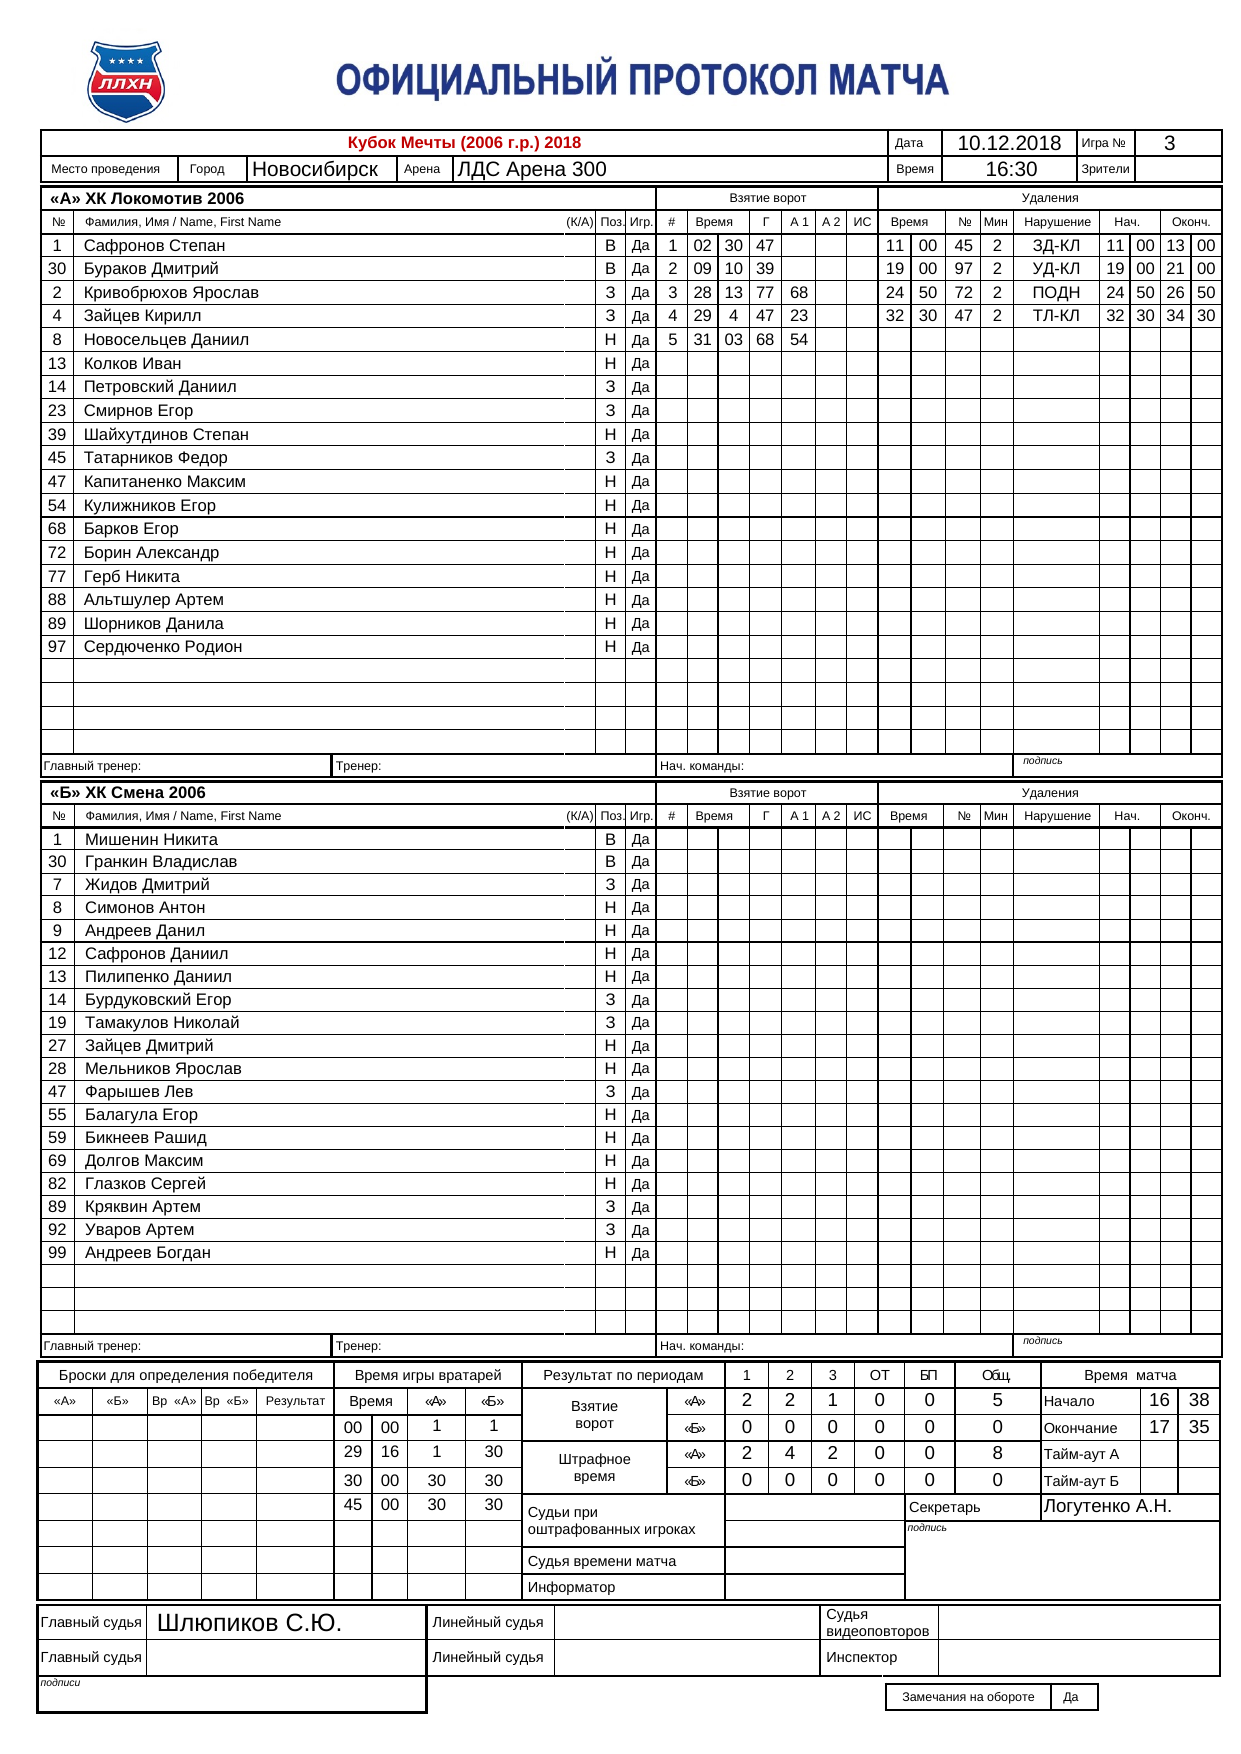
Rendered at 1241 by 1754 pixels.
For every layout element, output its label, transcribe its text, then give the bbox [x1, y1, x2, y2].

table_header 10.12.2018 [943, 131, 1076, 155]
table_cell [847, 352, 877, 374]
table_cell [912, 423, 945, 445]
table_cell [782, 989, 815, 1011]
table_cell [1192, 1219, 1221, 1241]
table_cell Н [596, 1104, 625, 1126]
table_cell [1131, 920, 1160, 941]
table_cell [1161, 1242, 1190, 1264]
table_cell [719, 1265, 749, 1287]
table_cell [782, 257, 815, 280]
table_header Время матча [1042, 1363, 1219, 1387]
table_cell 0 [812, 1468, 854, 1493]
table_cell [816, 989, 846, 1011]
table_cell [847, 423, 877, 445]
table_cell [688, 1081, 717, 1103]
table_cell 4 [657, 305, 687, 327]
table_cell [657, 874, 687, 895]
table_cell 00 [373, 1416, 407, 1440]
table_cell [879, 1173, 910, 1195]
table_cell [1014, 1288, 1099, 1310]
table_cell [1131, 541, 1160, 564]
table_cell [657, 423, 687, 445]
table_cell [1014, 423, 1099, 445]
table_header Удаления [879, 188, 1221, 209]
table_cell [1014, 1265, 1099, 1287]
table_cell [1100, 565, 1129, 587]
table_cell Зайцев Кирилл [74, 305, 564, 327]
table_cell Да [626, 966, 655, 987]
table_cell Новосибирск [248, 157, 396, 181]
table_cell [750, 943, 781, 964]
table_cell [1100, 1058, 1129, 1079]
table_cell [1161, 1173, 1190, 1195]
table_cell [981, 1035, 1013, 1057]
table_cell [912, 376, 945, 398]
table_cell Бикнеев Рашид [75, 1127, 564, 1149]
table_cell [750, 612, 781, 634]
table_cell [1100, 636, 1129, 658]
table_cell 54 [42, 494, 73, 516]
table_cell [565, 989, 595, 1011]
table_cell [981, 1104, 1013, 1126]
table_cell [719, 1012, 749, 1033]
table_cell [1014, 1127, 1099, 1149]
table_cell [912, 446, 945, 469]
table_cell [719, 518, 749, 540]
table_cell Н [596, 352, 625, 374]
table_cell [946, 376, 980, 398]
table_cell Сердюченко Родион [74, 636, 564, 658]
table_cell [719, 588, 749, 611]
table_cell [688, 683, 717, 706]
table_cell № [42, 805, 74, 826]
table_cell [946, 636, 980, 658]
table_cell [816, 1242, 846, 1264]
table_cell [981, 683, 1013, 706]
table_cell Симонов Антон [75, 896, 564, 918]
table_cell [847, 896, 877, 918]
table_cell [148, 1494, 201, 1520]
table_cell [148, 1441, 201, 1467]
table_cell [719, 470, 749, 493]
table_cell [39, 1416, 92, 1440]
table_cell [816, 1127, 846, 1149]
table_cell 47 [42, 470, 73, 493]
table_cell [847, 470, 877, 493]
table_cell [782, 730, 815, 753]
table_cell 24 [1100, 281, 1129, 303]
table_cell [912, 328, 945, 351]
table_cell Новосельцев Даниил [74, 328, 564, 351]
table_cell Тренер: [333, 1335, 655, 1356]
table_cell [565, 896, 595, 918]
table_cell [565, 829, 595, 849]
table_cell [750, 446, 781, 469]
table_cell [1161, 730, 1190, 753]
table_cell [257, 1416, 333, 1440]
table_cell [1100, 920, 1129, 941]
table_cell 45 [946, 235, 980, 256]
table_cell 4 [769, 1442, 811, 1467]
table_cell [202, 1468, 256, 1493]
table_cell ПОДН [1014, 281, 1099, 303]
table_cell Кулижников Егор [74, 494, 564, 516]
table_cell 29 [335, 1441, 371, 1467]
table_cell Тренер: [333, 755, 655, 776]
table_cell Игр. [626, 211, 655, 233]
table_cell [750, 423, 781, 445]
table_cell Шорников Данила [74, 612, 564, 634]
table_cell З [596, 874, 625, 895]
table_cell Нарушение [1014, 211, 1099, 233]
table_cell [912, 494, 945, 516]
table_cell [688, 1104, 717, 1126]
table_cell [1161, 966, 1190, 987]
table_cell [596, 659, 625, 682]
table_cell Уваров Артем [75, 1219, 564, 1241]
table_cell [1100, 943, 1129, 964]
table_cell [879, 943, 910, 964]
table_cell [688, 659, 717, 682]
table_cell [565, 1242, 595, 1264]
table_cell [981, 541, 1013, 564]
table_cell Тайм-аут Б [1042, 1468, 1140, 1493]
table_cell [1100, 1219, 1129, 1241]
table_cell [1100, 1035, 1129, 1057]
table_cell [93, 1441, 147, 1467]
table_cell [847, 235, 877, 256]
table_cell [1192, 423, 1221, 445]
table_cell [750, 1081, 781, 1103]
table_cell [946, 399, 980, 422]
table_cell [688, 1242, 717, 1264]
table_cell подпись [1014, 755, 1221, 776]
table_cell [816, 730, 846, 753]
table_cell [719, 683, 749, 706]
table_cell [74, 683, 564, 706]
table_cell [657, 1288, 687, 1310]
table_cell [816, 1288, 846, 1310]
table_cell [847, 1242, 877, 1264]
table_cell Да [626, 1127, 655, 1149]
table_cell [847, 1127, 877, 1149]
table_cell [946, 541, 980, 564]
table_cell 13 [719, 281, 749, 303]
table_cell [657, 1058, 687, 1079]
table_cell 21 [1161, 257, 1190, 280]
table_cell З [596, 305, 625, 327]
table_cell [816, 1058, 846, 1079]
table_cell 77 [42, 565, 73, 587]
table_cell Время [879, 805, 943, 826]
table_cell [879, 1104, 910, 1126]
table_cell № [946, 211, 980, 233]
table_cell [879, 328, 910, 351]
table_cell Н [596, 494, 625, 516]
table_cell [1192, 1242, 1221, 1264]
table_cell [719, 423, 749, 445]
table_cell 55 [42, 1104, 74, 1126]
table_cell 30 [408, 1468, 465, 1493]
table_cell Да [626, 565, 655, 587]
table_cell [912, 1150, 943, 1172]
table_header 2 [769, 1363, 811, 1387]
table_cell [981, 636, 1013, 658]
table_cell [1100, 966, 1129, 987]
table_cell [782, 659, 815, 682]
table_cell [879, 1242, 910, 1264]
table_cell [750, 541, 781, 564]
table_cell [726, 1521, 904, 1546]
table_header Общ. [956, 1363, 1040, 1387]
table_cell [879, 1012, 910, 1033]
table_cell [981, 399, 1013, 422]
table_cell [912, 683, 945, 706]
table_cell Шайхутдинов Степан [74, 423, 564, 445]
table_cell 24 [879, 281, 910, 303]
table_cell В [596, 829, 625, 849]
table_cell [879, 399, 910, 422]
table_cell 68 [750, 328, 781, 351]
table_cell 28 [42, 1058, 74, 1079]
table_cell Да [626, 1196, 655, 1218]
table_cell [981, 730, 1013, 753]
table_cell [912, 636, 945, 658]
table_cell [847, 1219, 877, 1241]
table_header Удаления [879, 783, 1221, 803]
table_cell [657, 399, 687, 422]
table_cell [555, 1606, 819, 1639]
table_cell [944, 1012, 980, 1033]
table_cell [565, 328, 595, 351]
table_cell [1161, 1265, 1190, 1287]
table_cell [782, 446, 815, 469]
table_cell [719, 896, 749, 918]
table_cell [1161, 588, 1190, 611]
table_cell [847, 1081, 877, 1103]
table_cell [816, 943, 846, 964]
table_cell [912, 1081, 943, 1103]
table_cell [1100, 1288, 1129, 1310]
table_cell [1131, 874, 1160, 895]
table_cell [1014, 470, 1099, 493]
table_cell [657, 494, 687, 516]
table_cell Город [179, 157, 246, 181]
table_cell [816, 1012, 846, 1033]
table_cell 2 [981, 257, 1013, 280]
table_cell [912, 470, 945, 493]
table_cell [847, 541, 877, 564]
table_cell [565, 235, 595, 256]
table_cell 00 [373, 1494, 407, 1520]
table_cell 0 [855, 1389, 904, 1413]
table_cell [1161, 1150, 1190, 1172]
table_cell [816, 565, 846, 587]
table_header 1 [726, 1363, 768, 1387]
table_cell [719, 1127, 749, 1149]
table_cell [946, 707, 980, 729]
table_cell [847, 1058, 877, 1079]
table_cell [1131, 399, 1160, 422]
table_cell [657, 1035, 687, 1057]
table_cell [202, 1416, 256, 1440]
table_cell [782, 565, 815, 587]
table_cell [657, 829, 687, 849]
table_header «А» ХК Локомотив 2006 [42, 188, 655, 209]
table_header 3 [1136, 131, 1221, 155]
table_cell Да [626, 920, 655, 941]
table_cell Балагула Егор [75, 1104, 564, 1126]
table_cell [1192, 1150, 1221, 1172]
table_cell Капитаненко Максим [74, 470, 564, 493]
table_cell [688, 446, 717, 469]
table_cell [750, 850, 781, 872]
table_cell [782, 1265, 815, 1287]
table_cell [657, 730, 687, 753]
table_cell [565, 1173, 595, 1195]
table_cell [565, 518, 595, 540]
table_cell [1014, 989, 1099, 1011]
table_cell [944, 1242, 980, 1264]
table_cell [373, 1547, 407, 1573]
table_cell [944, 829, 980, 849]
table_cell [1131, 1150, 1160, 1172]
table_cell [1014, 829, 1099, 849]
table_cell [782, 683, 815, 706]
table_cell 0 [769, 1468, 811, 1493]
table_cell [466, 1547, 521, 1573]
table_cell [946, 565, 980, 587]
table_cell [879, 1150, 910, 1172]
table_cell [1100, 470, 1129, 493]
table_cell «А» [408, 1389, 465, 1413]
table_cell [688, 1288, 717, 1310]
table_cell [688, 376, 717, 398]
table_cell 89 [42, 1196, 74, 1218]
table_cell [148, 1521, 201, 1546]
table_cell [912, 588, 945, 611]
table_cell [726, 1548, 904, 1573]
table_cell [879, 518, 910, 540]
table_cell [847, 829, 877, 849]
table_cell [1192, 1127, 1221, 1149]
table_cell [719, 1173, 749, 1195]
table_cell [1014, 1242, 1099, 1264]
table_header Дата [889, 131, 941, 155]
table_cell Шлюпиков С.Ю. [147, 1606, 425, 1639]
table_cell ИС [847, 211, 877, 233]
table_cell [879, 612, 910, 634]
table_cell 4 [719, 305, 749, 327]
table_cell [879, 470, 910, 493]
table_cell [408, 1521, 465, 1546]
table_cell [816, 328, 846, 351]
table_cell [565, 683, 595, 706]
table_cell [657, 446, 687, 469]
table_cell Н [596, 1150, 625, 1172]
table_cell [719, 565, 749, 587]
table_cell [879, 1219, 910, 1241]
table_cell [1131, 730, 1160, 753]
table_cell «А» [668, 1442, 724, 1467]
table_cell [657, 1219, 687, 1241]
table_cell [944, 1196, 980, 1218]
table_cell З [596, 1081, 625, 1103]
table_cell 00 [1131, 235, 1160, 256]
table_cell Да [626, 1035, 655, 1057]
table_cell [1014, 565, 1099, 587]
table_cell [912, 1173, 943, 1195]
table_cell [981, 659, 1013, 682]
table_cell 30 [719, 235, 749, 256]
table_cell Мин [981, 211, 1013, 233]
table_cell [981, 850, 1013, 872]
table_cell [657, 636, 687, 658]
table_cell [981, 1196, 1013, 1218]
table_cell 19 [879, 257, 910, 280]
table_cell [257, 1494, 333, 1520]
table_cell [565, 1127, 595, 1149]
table_cell А 2 [816, 211, 846, 233]
table_cell 5 [956, 1389, 1040, 1413]
table_cell [750, 636, 781, 658]
table_cell [912, 1127, 943, 1149]
table_cell [42, 683, 73, 706]
table_cell 10 [719, 257, 749, 280]
table_cell [1141, 1441, 1177, 1467]
table_cell Н [596, 1127, 625, 1149]
table_cell [816, 518, 846, 540]
table_cell [657, 1173, 687, 1195]
table_cell [1014, 683, 1099, 706]
table_cell [816, 235, 846, 256]
table_cell [946, 518, 980, 540]
table_cell [912, 612, 945, 634]
table_cell [565, 376, 595, 398]
table_cell 29 [688, 305, 717, 327]
table_cell [816, 588, 846, 611]
table_cell [688, 1035, 717, 1057]
table_cell Н [596, 1058, 625, 1079]
table_cell 09 [688, 257, 717, 280]
table_cell [981, 588, 1013, 611]
table_cell [879, 850, 910, 872]
table_cell [719, 659, 749, 682]
table_cell [944, 1219, 980, 1241]
table_cell [782, 352, 815, 374]
table_cell [626, 730, 655, 753]
table_cell 8 [42, 328, 73, 351]
table_cell [782, 636, 815, 658]
table_cell [1192, 518, 1221, 540]
table_cell [1192, 943, 1221, 964]
table_cell [657, 850, 687, 872]
table_cell [1131, 896, 1160, 918]
table_cell [912, 1265, 943, 1287]
table_cell Татарников Федор [74, 446, 564, 469]
table_cell 0 [905, 1415, 954, 1440]
table_cell 2 [726, 1389, 768, 1413]
table_cell 35 [1179, 1415, 1219, 1440]
table_cell «Б » [466, 1389, 521, 1413]
table_cell [1131, 1081, 1160, 1103]
table_cell [782, 707, 815, 729]
table_cell [1179, 1468, 1219, 1493]
table_cell [39, 1468, 92, 1493]
table_cell 7 [42, 874, 74, 895]
table_cell [626, 707, 655, 729]
table_cell Н [596, 943, 625, 964]
table_cell ЗД-КЛ [1014, 235, 1099, 256]
table_cell [879, 1196, 910, 1218]
table_cell Долгов Максим [75, 1150, 564, 1172]
table_cell [565, 1104, 595, 1126]
table_cell [688, 1173, 717, 1195]
table_cell [565, 1150, 595, 1172]
table_cell Фамилия, Имя / Name, First Name [74, 211, 565, 233]
table_cell [1100, 989, 1129, 1011]
table_cell [750, 1288, 781, 1310]
table_cell [944, 1173, 980, 1195]
table_cell [782, 874, 815, 895]
table_cell [750, 829, 781, 849]
table_cell [981, 518, 1013, 540]
table_cell [1131, 352, 1160, 374]
table_cell [39, 1441, 92, 1467]
table_cell [816, 920, 846, 941]
table_cell 2 [981, 305, 1013, 327]
table_cell [1100, 1150, 1129, 1172]
table_cell [1161, 518, 1190, 540]
table_cell [816, 446, 846, 469]
table_cell [912, 1288, 943, 1310]
table_cell [750, 1127, 781, 1149]
table_cell [75, 1265, 564, 1287]
table_cell [750, 1242, 781, 1264]
table_cell 50 [1131, 281, 1160, 303]
table_cell [657, 1150, 687, 1172]
table_cell [912, 1035, 943, 1057]
table_cell [912, 966, 943, 987]
table_cell [944, 943, 980, 964]
table_cell Оконч. [1161, 211, 1221, 233]
table_header Кубок Мечты (2006 г.р.) 2018 [42, 131, 887, 155]
table_cell [782, 1311, 815, 1333]
table_cell [1131, 1012, 1160, 1033]
table_cell [782, 1196, 815, 1218]
table_cell 0 [905, 1442, 954, 1467]
table_cell 5 [657, 328, 687, 351]
table_cell 45 [42, 446, 73, 469]
table_cell [912, 850, 943, 872]
table_cell [816, 470, 846, 493]
table_cell [981, 1265, 1013, 1287]
table_cell [1161, 943, 1190, 964]
table_cell [1161, 850, 1190, 872]
table_cell 00 [1192, 257, 1221, 280]
table_cell [555, 1640, 819, 1675]
table_cell Н [596, 1173, 625, 1195]
table_cell [1161, 399, 1190, 422]
table_cell [981, 966, 1013, 987]
table_cell [565, 494, 595, 516]
table_header Взятие ворот [657, 188, 877, 209]
table_cell [719, 1081, 749, 1103]
table_cell [944, 1127, 980, 1149]
table_cell [1014, 1173, 1099, 1195]
table_cell [750, 1265, 781, 1287]
table_cell 16:30 [943, 157, 1076, 181]
table_cell [1161, 541, 1190, 564]
table_cell Время [879, 211, 945, 233]
table_cell [565, 707, 595, 729]
table_cell [626, 659, 655, 682]
table_cell [782, 966, 815, 987]
table_cell [944, 1104, 980, 1126]
table_cell [1131, 659, 1160, 682]
table_cell [1161, 1288, 1190, 1310]
table_cell 38 [1179, 1389, 1219, 1413]
table_cell [657, 920, 687, 941]
table_cell [782, 920, 815, 941]
table_cell Герб Никита [74, 565, 564, 587]
table_cell 72 [946, 281, 980, 303]
table_cell 16 [373, 1441, 407, 1467]
table_cell Петровский Даниил [74, 376, 564, 398]
table_cell Да [626, 1058, 655, 1079]
table_cell 30 [335, 1468, 371, 1493]
table_cell [912, 943, 943, 964]
table_cell Жидов Дмитрий [75, 874, 564, 895]
table_cell 00 [1131, 257, 1160, 280]
table_cell Время [335, 1389, 407, 1413]
table_cell Н [596, 612, 625, 634]
table_cell [1100, 494, 1129, 516]
table_cell [946, 328, 980, 351]
table_cell [93, 1468, 147, 1493]
table_cell [719, 920, 749, 941]
table_cell [879, 966, 910, 987]
table_cell [981, 1081, 1013, 1103]
table_cell [1014, 376, 1099, 398]
table_cell Да [626, 874, 655, 895]
table_cell [782, 518, 815, 540]
table_cell [565, 850, 595, 872]
table_cell [782, 943, 815, 964]
table_cell [1014, 1311, 1099, 1333]
table_cell [596, 1288, 625, 1310]
table_cell 0 [726, 1415, 768, 1440]
table_cell [912, 989, 943, 1011]
table_cell 47 [42, 1081, 74, 1103]
table_cell [1161, 1081, 1190, 1103]
table_cell [1014, 1035, 1099, 1057]
table_cell Линейный судья [428, 1606, 554, 1639]
table_cell [657, 565, 687, 587]
table_cell [750, 896, 781, 918]
table_cell [565, 281, 595, 303]
table_cell [912, 541, 945, 564]
table_cell [1161, 1058, 1190, 1079]
table_cell [688, 1196, 717, 1218]
table_cell [93, 1547, 147, 1573]
table_cell [879, 423, 910, 445]
table_cell [1192, 683, 1221, 706]
table_cell [912, 352, 945, 374]
table_cell Да [626, 376, 655, 398]
table_cell [1131, 446, 1160, 469]
table_cell [847, 1104, 877, 1126]
table_cell [782, 1150, 815, 1172]
table_cell Мин [981, 805, 1013, 826]
table_cell [750, 730, 781, 753]
table_cell [879, 636, 910, 658]
table_cell [373, 1574, 407, 1599]
table_cell [565, 730, 595, 753]
table_cell [1014, 1219, 1099, 1241]
table_cell [74, 659, 564, 682]
table_cell [1100, 659, 1129, 682]
table_cell [1161, 874, 1190, 895]
table_cell [1100, 1196, 1129, 1218]
table_cell [202, 1494, 256, 1520]
table_cell 1 [657, 235, 687, 256]
table_cell [1192, 494, 1221, 516]
table_cell [946, 588, 980, 611]
table_cell [847, 1173, 877, 1195]
table_cell [719, 1196, 749, 1218]
table_cell 1 [466, 1416, 521, 1440]
table_cell [879, 376, 910, 398]
table_cell [879, 1058, 910, 1079]
table_cell [657, 1081, 687, 1103]
table_cell [1192, 588, 1221, 611]
table_cell Да [626, 423, 655, 445]
table_cell 88 [42, 588, 73, 611]
table_cell [879, 565, 910, 587]
table_cell 0 [726, 1468, 768, 1493]
table_cell 1 [42, 829, 74, 849]
table_header ОТ [855, 1363, 904, 1387]
table_cell [981, 829, 1013, 849]
table_cell А 1 [782, 211, 815, 233]
table_cell Результат [257, 1389, 333, 1413]
table_cell [1014, 1012, 1099, 1033]
table_cell [1161, 989, 1190, 1011]
table_cell Да [626, 257, 655, 280]
table_cell Г [750, 211, 781, 233]
table_cell [565, 446, 595, 469]
table_cell 00 [1192, 235, 1221, 256]
table_cell [1014, 966, 1099, 987]
table_cell [657, 470, 687, 493]
table_cell [782, 494, 815, 516]
table_cell [879, 989, 910, 1011]
table_cell [847, 281, 877, 303]
table_cell [847, 730, 877, 753]
table_cell 28 [688, 281, 717, 303]
table_cell [1100, 1104, 1129, 1126]
table_cell [257, 1441, 333, 1467]
table_cell [782, 1035, 815, 1057]
table_cell [147, 1640, 425, 1675]
table_cell [688, 1150, 717, 1172]
table_cell Да [626, 352, 655, 374]
table_cell [816, 1311, 846, 1333]
table_cell [1131, 1219, 1160, 1241]
table_cell 03 [719, 328, 749, 351]
table_cell 12 [42, 943, 74, 964]
table_cell [657, 707, 687, 729]
table_cell [719, 376, 749, 398]
table_cell [719, 1219, 749, 1241]
table_cell [688, 541, 717, 564]
table_cell [1131, 328, 1160, 351]
table_cell [981, 707, 1013, 729]
table_cell [202, 1521, 256, 1546]
table_cell ЛДС Арена 300 [454, 157, 887, 181]
table_cell Н [596, 470, 625, 493]
table_cell 13 [42, 352, 73, 374]
table_cell [1131, 1288, 1160, 1310]
table_cell [565, 966, 595, 987]
table_cell [782, 235, 815, 256]
table_cell [1100, 541, 1129, 564]
table_cell [912, 1104, 943, 1126]
table_cell [257, 1547, 333, 1573]
table_cell 00 [912, 235, 945, 256]
table_cell Фамилия, Имя / Name, First Name [75, 805, 565, 826]
table_cell 1 [408, 1441, 465, 1467]
table_cell [1192, 1012, 1221, 1033]
table_cell [981, 1150, 1013, 1172]
table_cell [565, 541, 595, 564]
table_cell [944, 1081, 980, 1103]
table_cell [1141, 1468, 1177, 1493]
table_cell В [596, 235, 625, 256]
table_cell З [596, 399, 625, 422]
table_cell [42, 1311, 74, 1333]
table_cell 39 [750, 257, 781, 280]
table_cell [1014, 659, 1099, 682]
table_cell Да [626, 1173, 655, 1195]
table_cell [782, 1127, 815, 1149]
table_cell Да [626, 399, 655, 422]
table_cell Бурдуковский Егор [75, 989, 564, 1011]
table_cell [719, 352, 749, 374]
table_cell (К/А) [565, 805, 595, 826]
table_cell [1014, 896, 1099, 918]
table_cell «Б» [668, 1415, 724, 1440]
table_cell 13 [1161, 235, 1190, 256]
table_cell [1131, 683, 1160, 706]
table_cell [879, 920, 910, 941]
table_cell [1161, 612, 1190, 634]
table_cell 11 [1100, 235, 1129, 256]
table_cell [688, 730, 717, 753]
table_cell З [596, 1219, 625, 1241]
table_cell Игр. [626, 805, 655, 826]
table_cell [1014, 1104, 1099, 1126]
table_cell [93, 1494, 147, 1520]
table_cell [335, 1574, 371, 1599]
table_cell Кривобрюхов Ярослав [74, 281, 564, 303]
table_cell [847, 399, 877, 422]
table_cell [1014, 636, 1099, 658]
table_cell [1192, 328, 1221, 351]
table_cell 2 [812, 1442, 854, 1467]
table_cell [1100, 376, 1129, 398]
table_cell [847, 966, 877, 987]
table_cell 30 [42, 850, 74, 872]
table_cell [1014, 328, 1099, 351]
table_cell [1131, 423, 1160, 445]
table_cell [1131, 966, 1160, 987]
table_cell [688, 966, 717, 987]
table_cell Инспектор [821, 1640, 938, 1675]
table_cell Зайцев Дмитрий [75, 1035, 564, 1057]
table_cell Взятие ворот [523, 1389, 666, 1440]
table_cell [42, 659, 73, 682]
table_cell [782, 423, 815, 445]
table_cell подпись [1014, 1335, 1221, 1356]
table_cell [879, 494, 910, 516]
table_cell [596, 730, 625, 753]
table_cell 14 [42, 989, 74, 1011]
table_cell [816, 399, 846, 422]
table_cell [1192, 989, 1221, 1011]
table_cell 45 [335, 1494, 371, 1520]
table_cell Да [626, 850, 655, 872]
table_cell [1014, 446, 1099, 469]
table_cell [782, 588, 815, 611]
table_cell [428, 1677, 882, 1711]
table_cell 54 [782, 328, 815, 351]
table_cell [847, 1012, 877, 1033]
table_cell [981, 896, 1013, 918]
table_cell [912, 1058, 943, 1079]
table_cell [1192, 850, 1221, 872]
table_cell [1192, 376, 1221, 398]
table_cell [719, 494, 749, 516]
table_cell [1131, 1035, 1160, 1057]
table_cell 47 [750, 305, 781, 327]
table_cell [1161, 1219, 1190, 1241]
table_cell [1100, 518, 1129, 540]
table_cell [565, 423, 595, 445]
table_cell [688, 636, 717, 658]
table_cell [657, 588, 687, 611]
table_cell [1100, 829, 1129, 849]
table_cell [1161, 1196, 1190, 1218]
table_cell [657, 1242, 687, 1264]
table_cell [1014, 494, 1099, 516]
table_cell [1014, 920, 1099, 941]
table_cell [657, 896, 687, 918]
table_cell [657, 989, 687, 1011]
table_cell [688, 565, 717, 587]
table_header БП [905, 1363, 954, 1387]
table_cell [688, 612, 717, 634]
table_cell [1161, 1012, 1190, 1033]
table_cell Бураков Дмитрий [74, 257, 564, 280]
table_cell 30 [466, 1494, 521, 1520]
table_cell [750, 659, 781, 682]
table_cell Борин Александр [74, 541, 564, 564]
table_cell [1192, 1173, 1221, 1195]
table_cell [1192, 470, 1221, 493]
table_cell Вр «А» [148, 1389, 201, 1413]
table_cell 8 [42, 896, 74, 918]
table_cell [879, 730, 910, 753]
table_cell Да [626, 518, 655, 540]
table_cell [657, 612, 687, 634]
table_cell [816, 423, 846, 445]
table_cell Н [596, 518, 625, 540]
table_cell [750, 920, 781, 941]
table_cell Барков Егор [74, 518, 564, 540]
table_cell [1161, 328, 1190, 351]
table_cell Да [626, 305, 655, 327]
table_cell [816, 1196, 846, 1218]
table_cell [879, 1265, 910, 1287]
table_cell 1 [42, 235, 73, 256]
table_cell [912, 399, 945, 422]
table_cell [1100, 850, 1129, 872]
table_cell [688, 874, 717, 895]
table_cell [596, 683, 625, 706]
table_cell [912, 730, 945, 753]
table_cell [565, 588, 595, 611]
table_cell [750, 1012, 781, 1033]
table_cell Нач. [1100, 211, 1160, 233]
table_cell [750, 874, 781, 895]
table_cell [944, 1058, 980, 1079]
table_cell [1100, 1173, 1129, 1195]
table_cell 30 [466, 1468, 521, 1493]
table_cell Да [626, 829, 655, 849]
table_cell [750, 1219, 781, 1241]
table_cell [688, 352, 717, 374]
table_cell Н [596, 423, 625, 445]
table_cell 8 [956, 1442, 1040, 1467]
table_cell 02 [688, 235, 717, 256]
table_cell [847, 518, 877, 540]
table_cell Да [626, 494, 655, 516]
table_cell подписи [39, 1677, 425, 1711]
table_cell 19 [1100, 257, 1129, 280]
table_cell [1192, 1035, 1221, 1057]
table_cell [657, 541, 687, 564]
table_cell В [596, 257, 625, 280]
table_cell [912, 874, 943, 895]
table_cell [1100, 683, 1129, 706]
table_cell [93, 1521, 147, 1546]
table_cell Главный судья [39, 1640, 146, 1675]
table_cell [847, 850, 877, 872]
table_cell [879, 874, 910, 895]
table_cell [688, 1127, 717, 1149]
table_cell [626, 1311, 655, 1333]
table_cell [688, 920, 717, 941]
table_cell [1100, 896, 1129, 918]
table_header Время игры вратарей [335, 1363, 521, 1387]
table_cell [1192, 1104, 1221, 1126]
table_cell [1192, 541, 1221, 564]
table_cell [1131, 1104, 1160, 1126]
table_cell [202, 1441, 256, 1467]
table_cell [782, 541, 815, 564]
table_cell [688, 399, 717, 422]
table_cell [719, 1035, 749, 1057]
table_cell Да [626, 281, 655, 303]
table_cell 2 [769, 1389, 811, 1413]
table_cell 2 [981, 281, 1013, 303]
table_cell 30 [1192, 305, 1221, 327]
table_cell [1131, 588, 1160, 611]
table_cell Да [626, 1104, 655, 1126]
table_cell Глазков Сергей [75, 1173, 564, 1195]
table_cell [750, 1196, 781, 1218]
table_cell [1131, 636, 1160, 658]
table_cell [981, 1288, 1013, 1310]
table_cell Н [596, 920, 625, 941]
table_cell [750, 565, 781, 587]
table_cell [719, 1311, 749, 1333]
table_cell [750, 683, 781, 706]
table_cell Да [626, 1012, 655, 1033]
table_cell [1161, 470, 1190, 493]
table_cell 2 [42, 281, 73, 303]
table_cell [879, 829, 910, 849]
table_cell [1192, 829, 1221, 849]
table_cell [335, 1547, 371, 1573]
table_cell [912, 1196, 943, 1218]
table_cell 89 [42, 612, 73, 634]
table_cell Н [596, 588, 625, 611]
table_cell [750, 1311, 781, 1333]
table_cell [657, 943, 687, 964]
table_cell Н [596, 966, 625, 987]
table_cell [912, 659, 945, 682]
table_cell [816, 1081, 846, 1103]
table_cell [688, 588, 717, 611]
table_cell [1014, 707, 1099, 729]
table_cell 0 [905, 1468, 954, 1493]
table_cell [1014, 541, 1099, 564]
table_cell [93, 1416, 147, 1440]
table_cell [565, 1288, 595, 1310]
table_cell [1131, 1311, 1160, 1333]
table_cell Секретарь [906, 1495, 1040, 1520]
table_cell [847, 1150, 877, 1172]
table_cell 32 [1100, 305, 1129, 327]
table_cell [1192, 1288, 1221, 1310]
table_cell [981, 1058, 1013, 1079]
table_cell УД-КЛ [1014, 257, 1099, 280]
table_cell А 2 [816, 805, 846, 826]
table_cell Да [626, 896, 655, 918]
table_cell [816, 1265, 846, 1287]
table_cell 34 [1161, 305, 1190, 327]
table_cell 1 [812, 1389, 854, 1413]
table_cell [1161, 1127, 1190, 1149]
table_cell 14 [42, 376, 73, 398]
table_cell [1131, 1196, 1160, 1218]
table_cell Начало [1042, 1389, 1140, 1413]
table_cell [782, 399, 815, 422]
table_cell [1161, 707, 1190, 729]
table_cell [883, 1677, 1220, 1681]
table_cell [981, 494, 1013, 516]
table_cell [39, 1494, 92, 1520]
table_cell Андреев Богдан [75, 1242, 564, 1264]
table_cell [1099, 1682, 1220, 1711]
table_cell [1131, 1058, 1160, 1079]
table_cell [939, 1640, 1219, 1675]
table_cell 00 [373, 1468, 407, 1493]
table_cell [626, 683, 655, 706]
table_cell [912, 1219, 943, 1241]
table_cell [202, 1574, 256, 1599]
table_cell [750, 1150, 781, 1172]
table_cell [847, 683, 877, 706]
table_cell [782, 896, 815, 918]
table_cell [39, 1547, 92, 1573]
table_cell 0 [855, 1415, 904, 1440]
table_cell [1192, 352, 1221, 374]
table_cell [408, 1547, 465, 1573]
table_cell [42, 1265, 74, 1287]
table_cell [879, 446, 910, 469]
table_cell [816, 829, 846, 849]
table_cell [847, 707, 877, 729]
table_cell [879, 683, 910, 706]
table_cell [816, 850, 846, 872]
table_cell 13 [42, 966, 74, 987]
table_cell 39 [42, 423, 73, 445]
table_cell [1014, 850, 1099, 872]
table_cell [1014, 518, 1099, 540]
table_cell 30 [1131, 305, 1160, 327]
table_cell [847, 1196, 877, 1218]
table_cell 31 [688, 328, 717, 351]
table_cell [1161, 1311, 1190, 1333]
table_cell [257, 1521, 333, 1546]
table_cell [148, 1574, 201, 1599]
table_cell [688, 1219, 717, 1241]
table_cell [565, 1265, 595, 1287]
table_cell 99 [42, 1242, 74, 1264]
table_cell [946, 659, 980, 682]
table_cell [565, 565, 595, 587]
table_cell [847, 943, 877, 964]
table_cell [596, 1265, 625, 1287]
table_cell [719, 1104, 749, 1126]
table_cell [93, 1574, 147, 1599]
table_cell [565, 1012, 595, 1033]
table_cell [39, 1521, 92, 1546]
table_cell [565, 1081, 595, 1103]
table_cell Зрители [1078, 157, 1134, 181]
table_cell [981, 352, 1013, 374]
table_cell [847, 612, 877, 634]
table_cell Гранкин Владислав [75, 850, 564, 872]
table_cell [1014, 588, 1099, 611]
table_cell 47 [750, 235, 781, 256]
table_cell Г [750, 805, 781, 826]
table_cell 17 [1141, 1415, 1177, 1440]
table_header 3 [812, 1363, 854, 1387]
table_cell [1192, 399, 1221, 422]
table_cell Н [596, 1035, 625, 1057]
table_cell Нарушение [1014, 805, 1099, 826]
table_cell [1192, 636, 1221, 658]
table_cell [688, 829, 717, 849]
table_cell 47 [946, 305, 980, 327]
table_cell [565, 305, 595, 327]
table_cell [596, 707, 625, 729]
table_cell [719, 707, 749, 729]
table_cell [719, 943, 749, 964]
table_cell [816, 966, 846, 987]
table_cell [946, 494, 980, 516]
table_cell [1192, 920, 1221, 941]
table_cell [782, 1012, 815, 1033]
table_cell [782, 1242, 815, 1264]
table_cell [1014, 730, 1099, 753]
table_cell [596, 1311, 625, 1333]
table_cell [912, 920, 943, 941]
table_cell Пилипенко Даниил [75, 966, 564, 987]
table_cell [944, 1150, 980, 1172]
table_cell 2 [726, 1442, 768, 1467]
table_cell 23 [42, 399, 73, 422]
table_cell 32 [879, 305, 910, 327]
table_cell [1100, 1242, 1129, 1264]
table_cell [879, 1081, 910, 1103]
picture [5, 28, 1179, 129]
table_cell [944, 989, 980, 1011]
table_cell 3 [657, 281, 687, 303]
table_cell [74, 730, 564, 753]
table_cell Да [626, 1219, 655, 1241]
table_cell [981, 874, 1013, 895]
table_cell [565, 1311, 595, 1333]
table_cell Время [889, 157, 941, 181]
table_cell [719, 1150, 749, 1172]
table_cell [1100, 1012, 1129, 1033]
table_cell Да [626, 1081, 655, 1103]
table_cell [816, 257, 846, 280]
table_cell [719, 1058, 749, 1079]
table_cell [816, 707, 846, 729]
table_cell [719, 1288, 749, 1310]
table_cell [1100, 1311, 1129, 1333]
table_cell [816, 352, 846, 374]
table_cell [912, 518, 945, 540]
table_cell З [596, 1196, 625, 1218]
table_cell [1192, 896, 1221, 918]
table_cell [1100, 612, 1129, 634]
table_cell Да [626, 636, 655, 658]
table_cell Мишенин Никита [75, 829, 564, 849]
table_cell [657, 1311, 687, 1333]
table_cell № [944, 805, 980, 826]
table_cell [565, 470, 595, 493]
table_cell [657, 1265, 687, 1287]
table_cell 92 [42, 1219, 74, 1241]
table_cell [879, 896, 910, 918]
table_header Результат по периодам [523, 1363, 724, 1387]
table_cell [1192, 1311, 1221, 1333]
table_cell [565, 612, 595, 634]
table_cell [719, 446, 749, 469]
table_cell [466, 1521, 521, 1546]
table_cell [847, 305, 877, 327]
table_cell 2 [981, 235, 1013, 256]
table_cell [816, 305, 846, 327]
table_cell Н [596, 328, 625, 351]
table_cell Да [626, 541, 655, 564]
table_cell [1131, 1265, 1160, 1287]
table_cell 68 [782, 281, 815, 303]
table_cell [847, 874, 877, 895]
table_cell Штрафное время [523, 1442, 666, 1493]
table_cell [565, 920, 595, 941]
table_cell [750, 470, 781, 493]
table_cell Да [626, 235, 655, 256]
table_cell [816, 1219, 846, 1241]
table_cell [981, 423, 1013, 445]
table_cell [719, 541, 749, 564]
table_cell [816, 541, 846, 564]
table_cell 0 [956, 1415, 1040, 1440]
table_cell [944, 1311, 980, 1333]
table_cell [688, 494, 717, 516]
table_cell [42, 707, 73, 729]
table_cell Да [626, 470, 655, 493]
table_cell ТЛ-КЛ [1014, 305, 1099, 327]
table_header «Б» ХК Смена 2006 [42, 783, 655, 803]
table_cell [148, 1416, 201, 1440]
table_cell [1192, 1058, 1221, 1079]
table_cell [466, 1574, 521, 1599]
table_cell Тамакулов Николай [75, 1012, 564, 1033]
table_cell [1161, 423, 1190, 445]
table_cell Оконч. [1161, 805, 1221, 826]
table_cell [657, 659, 687, 682]
table_cell [816, 659, 846, 682]
table_cell [335, 1521, 371, 1546]
table_cell # [657, 211, 687, 233]
table_cell [1192, 1265, 1221, 1287]
table_cell [912, 707, 945, 729]
table_cell [879, 1035, 910, 1057]
table_cell [750, 588, 781, 611]
table_cell [981, 328, 1013, 351]
table_cell [847, 1288, 877, 1310]
table_cell 26 [1161, 281, 1190, 303]
table_cell 97 [946, 257, 980, 280]
table_cell [946, 470, 980, 493]
table_cell Поз. [596, 211, 625, 233]
table_cell [1131, 829, 1160, 849]
table_cell 0 [905, 1389, 954, 1413]
table_cell [688, 943, 717, 964]
table_cell [719, 730, 749, 753]
table_cell З [596, 376, 625, 398]
table_cell [981, 1219, 1013, 1241]
table_cell 50 [912, 281, 945, 303]
table_cell [1192, 659, 1221, 682]
table_cell [1100, 399, 1129, 422]
table_cell ИС [847, 805, 877, 826]
table_cell [1131, 494, 1160, 516]
table_cell [1100, 446, 1129, 469]
table_cell [847, 565, 877, 587]
table_header Взятие ворот [657, 783, 877, 803]
table_cell [981, 1173, 1013, 1195]
table_cell [1014, 399, 1099, 422]
table_cell [565, 1196, 595, 1218]
table_cell Линейный судья [428, 1640, 554, 1675]
table_cell Нач. команды: [657, 755, 1012, 776]
table_cell [1161, 376, 1190, 398]
table_cell [944, 896, 980, 918]
table_cell [816, 376, 846, 398]
table_cell [1100, 707, 1129, 729]
table_cell Андреев Данил [75, 920, 564, 941]
table_cell «А» [39, 1389, 92, 1413]
table_cell Кряквин Артем [75, 1196, 564, 1218]
table_cell [981, 470, 1013, 493]
table_cell 30 [912, 305, 945, 327]
table_cell [74, 707, 564, 729]
table_cell [847, 328, 877, 351]
table_cell [565, 1058, 595, 1079]
table_cell [1014, 1058, 1099, 1079]
table_cell [847, 588, 877, 611]
table_cell «Б» [668, 1468, 724, 1493]
table_cell [750, 1035, 781, 1057]
table_cell 0 [769, 1415, 811, 1440]
table_cell [847, 920, 877, 941]
table_cell [1192, 874, 1221, 895]
table_cell [879, 1127, 910, 1149]
table_cell [1100, 1081, 1129, 1103]
table_cell [688, 1012, 717, 1033]
table_cell Н [596, 541, 625, 564]
table_cell 59 [42, 1127, 74, 1149]
table_cell [257, 1468, 333, 1493]
table_cell [1161, 683, 1190, 706]
table_cell [1161, 565, 1190, 587]
table_cell [847, 1035, 877, 1057]
table_cell [657, 352, 687, 374]
table_cell [373, 1521, 407, 1546]
table_cell [750, 1058, 781, 1079]
table_cell [657, 683, 687, 706]
table_cell 72 [42, 541, 73, 564]
table_cell [879, 588, 910, 611]
table_cell [1014, 612, 1099, 634]
table_cell [565, 636, 595, 658]
table_cell [944, 966, 980, 987]
table_cell 16 [1141, 1389, 1177, 1413]
table_cell [981, 1242, 1013, 1264]
table_cell [816, 636, 846, 658]
table_cell [981, 446, 1013, 469]
table_cell Вр «Б» [202, 1389, 256, 1413]
table_cell [816, 281, 846, 303]
table_cell Тайм-аут А [1042, 1441, 1140, 1467]
table_cell Окончание [1042, 1415, 1140, 1440]
table_cell 30 [42, 257, 73, 280]
table_cell [565, 1219, 595, 1241]
table_cell [719, 636, 749, 658]
table_cell 97 [42, 636, 73, 658]
table_cell [750, 966, 781, 987]
table_cell [750, 494, 781, 516]
table_cell [981, 1311, 1013, 1333]
table_cell [1014, 1081, 1099, 1103]
table_cell [719, 966, 749, 987]
table_cell [1100, 423, 1129, 445]
table_cell [688, 707, 717, 729]
table_cell Да [626, 328, 655, 351]
table_cell [847, 659, 877, 682]
table_cell [565, 1035, 595, 1057]
table_cell [847, 989, 877, 1011]
table_cell Информатор [523, 1575, 724, 1599]
table_cell [946, 612, 980, 634]
table_cell № [42, 211, 73, 233]
table_cell [1100, 730, 1129, 753]
table_cell Н [596, 1242, 625, 1264]
table_cell [816, 1150, 846, 1172]
table_cell [657, 1104, 687, 1126]
table_cell [816, 683, 846, 706]
table_cell [1161, 659, 1190, 682]
table_cell [782, 612, 815, 634]
table_cell [75, 1311, 564, 1333]
table_cell [879, 1311, 910, 1333]
table_cell [782, 829, 815, 849]
table_cell [981, 565, 1013, 587]
table_cell 27 [42, 1035, 74, 1057]
table_cell [879, 1288, 910, 1310]
table_cell [1192, 446, 1221, 469]
table_cell [1192, 707, 1221, 729]
table_cell [1161, 636, 1190, 658]
table_cell «А» [668, 1389, 724, 1413]
table_cell 00 [335, 1416, 371, 1440]
table_cell Время [688, 805, 749, 826]
table_cell [939, 1606, 1219, 1639]
table_cell [1131, 376, 1160, 398]
table_cell [1131, 1127, 1160, 1149]
table_cell [1131, 1173, 1160, 1195]
table_cell [847, 636, 877, 658]
table_cell Да [626, 943, 655, 964]
table_cell [981, 376, 1013, 398]
table_cell [719, 829, 749, 849]
table_cell [879, 659, 910, 682]
table_cell [750, 1104, 781, 1126]
table_cell Н [596, 896, 625, 918]
table_cell [750, 707, 781, 729]
table_cell [1131, 612, 1160, 634]
table_cell [912, 565, 945, 587]
table_cell [847, 494, 877, 516]
table_cell Главный тренер: [42, 755, 330, 776]
table_cell Место проведения [42, 157, 177, 181]
table_cell [750, 1173, 781, 1195]
table_cell [1192, 1196, 1221, 1218]
table_cell [946, 446, 980, 469]
table_cell [816, 612, 846, 634]
table_cell А 1 [782, 805, 815, 826]
table_cell 4 [42, 305, 73, 327]
table_cell 0 [855, 1468, 904, 1493]
table_cell 77 [750, 281, 781, 303]
table_cell [726, 1495, 904, 1520]
table_cell [782, 1058, 815, 1079]
table_cell [1014, 874, 1099, 895]
table_cell [1131, 943, 1160, 964]
table_cell [912, 896, 943, 918]
table_cell [39, 1574, 92, 1599]
table_cell [782, 1081, 815, 1103]
table_cell [847, 1311, 877, 1333]
table_cell [657, 1196, 687, 1218]
table_cell [944, 850, 980, 872]
table_cell Нач. команды: [657, 1335, 1012, 1356]
table_cell [688, 470, 717, 493]
table_cell [1100, 588, 1129, 611]
table_cell [1131, 1242, 1160, 1264]
table_cell [1192, 565, 1221, 587]
table_cell [1100, 352, 1129, 374]
table_cell подпись [906, 1522, 1219, 1599]
table_cell [719, 1242, 749, 1264]
table_cell [944, 874, 980, 895]
table_cell [782, 1288, 815, 1310]
table_cell [782, 1104, 815, 1126]
table_cell Главный судья [39, 1606, 146, 1639]
table_cell [1161, 494, 1190, 516]
table_cell [847, 376, 877, 398]
table_cell [816, 494, 846, 516]
table_cell Арена [398, 157, 452, 181]
table_cell 1 [408, 1416, 465, 1440]
table_cell [1100, 328, 1129, 351]
table_cell [726, 1575, 904, 1599]
table_cell В [596, 850, 625, 872]
table_cell [75, 1288, 564, 1310]
table_cell [782, 470, 815, 493]
table_cell Смирнов Егор [74, 399, 564, 422]
table_header Да [1052, 1685, 1097, 1709]
table_cell [1192, 730, 1221, 753]
table_cell [946, 423, 980, 445]
table_cell 82 [42, 1173, 74, 1195]
table_cell [565, 352, 595, 374]
table_cell [981, 1127, 1013, 1149]
table_cell [879, 707, 910, 729]
table_cell Да [626, 612, 655, 634]
table_cell [719, 399, 749, 422]
table_cell [1131, 850, 1160, 872]
table_cell [944, 920, 980, 941]
table_cell [1131, 470, 1160, 493]
table_cell [626, 1288, 655, 1310]
table_cell [565, 399, 595, 422]
table_cell [847, 257, 877, 280]
table_header Игра № [1078, 131, 1134, 155]
table_cell [565, 943, 595, 964]
table_cell [688, 989, 717, 1011]
table_cell 50 [1192, 281, 1221, 303]
table_cell [1131, 518, 1160, 540]
table_cell [946, 683, 980, 706]
table_cell [1100, 874, 1129, 895]
table_cell [657, 1127, 687, 1149]
table_cell [946, 352, 980, 374]
table_cell [981, 989, 1013, 1011]
table_cell 68 [42, 518, 73, 540]
table_cell [1014, 1196, 1099, 1218]
table_cell Судьи при оштрафованных игроках [523, 1495, 724, 1546]
table_cell 19 [42, 1012, 74, 1033]
table_cell [657, 1012, 687, 1033]
table_cell [816, 1035, 846, 1057]
table_header Замечания на обороте [887, 1685, 1050, 1709]
table_cell 0 [855, 1442, 904, 1467]
table_cell [657, 966, 687, 987]
table_cell [1179, 1441, 1219, 1467]
table_cell [750, 399, 781, 422]
table_cell [750, 989, 781, 1011]
table_cell [1100, 1265, 1129, 1287]
table_cell [879, 541, 910, 564]
table_cell [1161, 1104, 1190, 1126]
table_cell [750, 352, 781, 374]
table_cell Н [596, 636, 625, 658]
table_cell [148, 1468, 201, 1493]
table_cell Да [626, 446, 655, 469]
table_cell 30 [466, 1441, 521, 1467]
table_cell [688, 1311, 717, 1333]
table_cell [816, 874, 846, 895]
table_cell [626, 1265, 655, 1287]
table_cell Сафронов Даниил [75, 943, 564, 964]
table_cell [879, 352, 910, 374]
table_cell Нач. [1100, 805, 1160, 826]
table_cell [565, 659, 595, 682]
table_cell Альтшулер Артем [74, 588, 564, 611]
table_cell [1131, 989, 1160, 1011]
table_cell 69 [42, 1150, 74, 1172]
table_cell [750, 518, 781, 540]
table_cell [944, 1265, 980, 1287]
table_cell [1014, 1150, 1099, 1172]
table_cell [750, 376, 781, 398]
table_cell [565, 257, 595, 280]
table_cell [719, 874, 749, 895]
table_cell [688, 896, 717, 918]
table_cell Да [626, 588, 655, 611]
table_cell Да [626, 1150, 655, 1172]
table_cell [657, 376, 687, 398]
table_cell [1161, 352, 1190, 374]
table_cell [1014, 943, 1099, 964]
table_cell [657, 518, 687, 540]
table_cell [42, 730, 73, 753]
table_cell [912, 1242, 943, 1264]
table_cell [42, 1288, 74, 1310]
table_cell [782, 1173, 815, 1195]
table_cell [1161, 829, 1190, 849]
table_cell [816, 896, 846, 918]
table_cell [946, 730, 980, 753]
table_cell [981, 1012, 1013, 1033]
table_cell # [657, 805, 687, 826]
table_cell [719, 989, 749, 1011]
table_cell Поз. [596, 805, 625, 826]
table_cell [782, 850, 815, 872]
table_cell [816, 1104, 846, 1126]
table_cell [1161, 920, 1190, 941]
table_cell [981, 920, 1013, 941]
table_cell [408, 1574, 465, 1599]
table_cell [1014, 352, 1099, 374]
table_cell [688, 850, 717, 872]
table_cell [816, 1173, 846, 1195]
table_cell 23 [782, 305, 815, 327]
table_cell [912, 1311, 943, 1333]
table_cell [565, 874, 595, 895]
table_cell 2 [657, 257, 687, 280]
table_cell [257, 1574, 333, 1599]
table_cell [847, 446, 877, 469]
table_cell З [596, 281, 625, 303]
table_cell [719, 612, 749, 634]
table_cell [981, 943, 1013, 964]
table_cell [1161, 446, 1190, 469]
table_cell [1100, 1127, 1129, 1149]
table_cell [719, 850, 749, 872]
table_cell 11 [879, 235, 910, 256]
table_cell [688, 1058, 717, 1079]
table_cell [912, 829, 943, 849]
table_cell [1131, 707, 1160, 729]
table_cell [1136, 157, 1221, 181]
table_cell Главный тренер: [42, 1335, 330, 1356]
table_cell Судья видеоповторов [821, 1606, 938, 1639]
table_cell [782, 376, 815, 398]
table_cell [944, 1288, 980, 1310]
table_cell Логутенко А.Н. [1042, 1495, 1219, 1520]
table_header Броски для определения победителя [39, 1363, 333, 1387]
table_cell Фарышев Лев [75, 1081, 564, 1103]
table_cell [1161, 1035, 1190, 1057]
table_cell Да [626, 1242, 655, 1264]
table_cell Мельников Ярослав [75, 1058, 564, 1079]
table_cell 30 [408, 1494, 465, 1520]
table_cell [1131, 565, 1160, 587]
table_cell Да [626, 989, 655, 1011]
table_cell [688, 518, 717, 540]
table_cell Колков Иван [74, 352, 564, 374]
table_cell «Б» [93, 1389, 147, 1413]
table_cell Сафронов Степан [74, 235, 564, 256]
table_cell 0 [956, 1468, 1040, 1493]
table_cell [782, 1219, 815, 1241]
table_cell З [596, 1012, 625, 1033]
table_cell 00 [912, 257, 945, 280]
table_cell [847, 1265, 877, 1287]
table_cell [688, 1265, 717, 1287]
table_cell (К/А) [565, 211, 595, 233]
table_cell Н [596, 565, 625, 587]
table_cell [688, 423, 717, 445]
table_cell 9 [42, 920, 74, 941]
table_cell [148, 1547, 201, 1573]
table_cell [1161, 896, 1190, 918]
table_cell З [596, 446, 625, 469]
table_cell 0 [812, 1415, 854, 1440]
table_cell [1192, 966, 1221, 987]
table_cell [1192, 612, 1221, 634]
table_cell [1192, 1081, 1221, 1103]
table_cell Судья времени матча [523, 1548, 724, 1573]
table_cell [202, 1547, 256, 1573]
table_cell Время [688, 211, 749, 233]
table_cell [944, 1035, 980, 1057]
table_cell [981, 612, 1013, 634]
table_cell [912, 1012, 943, 1033]
table_cell З [596, 989, 625, 1011]
